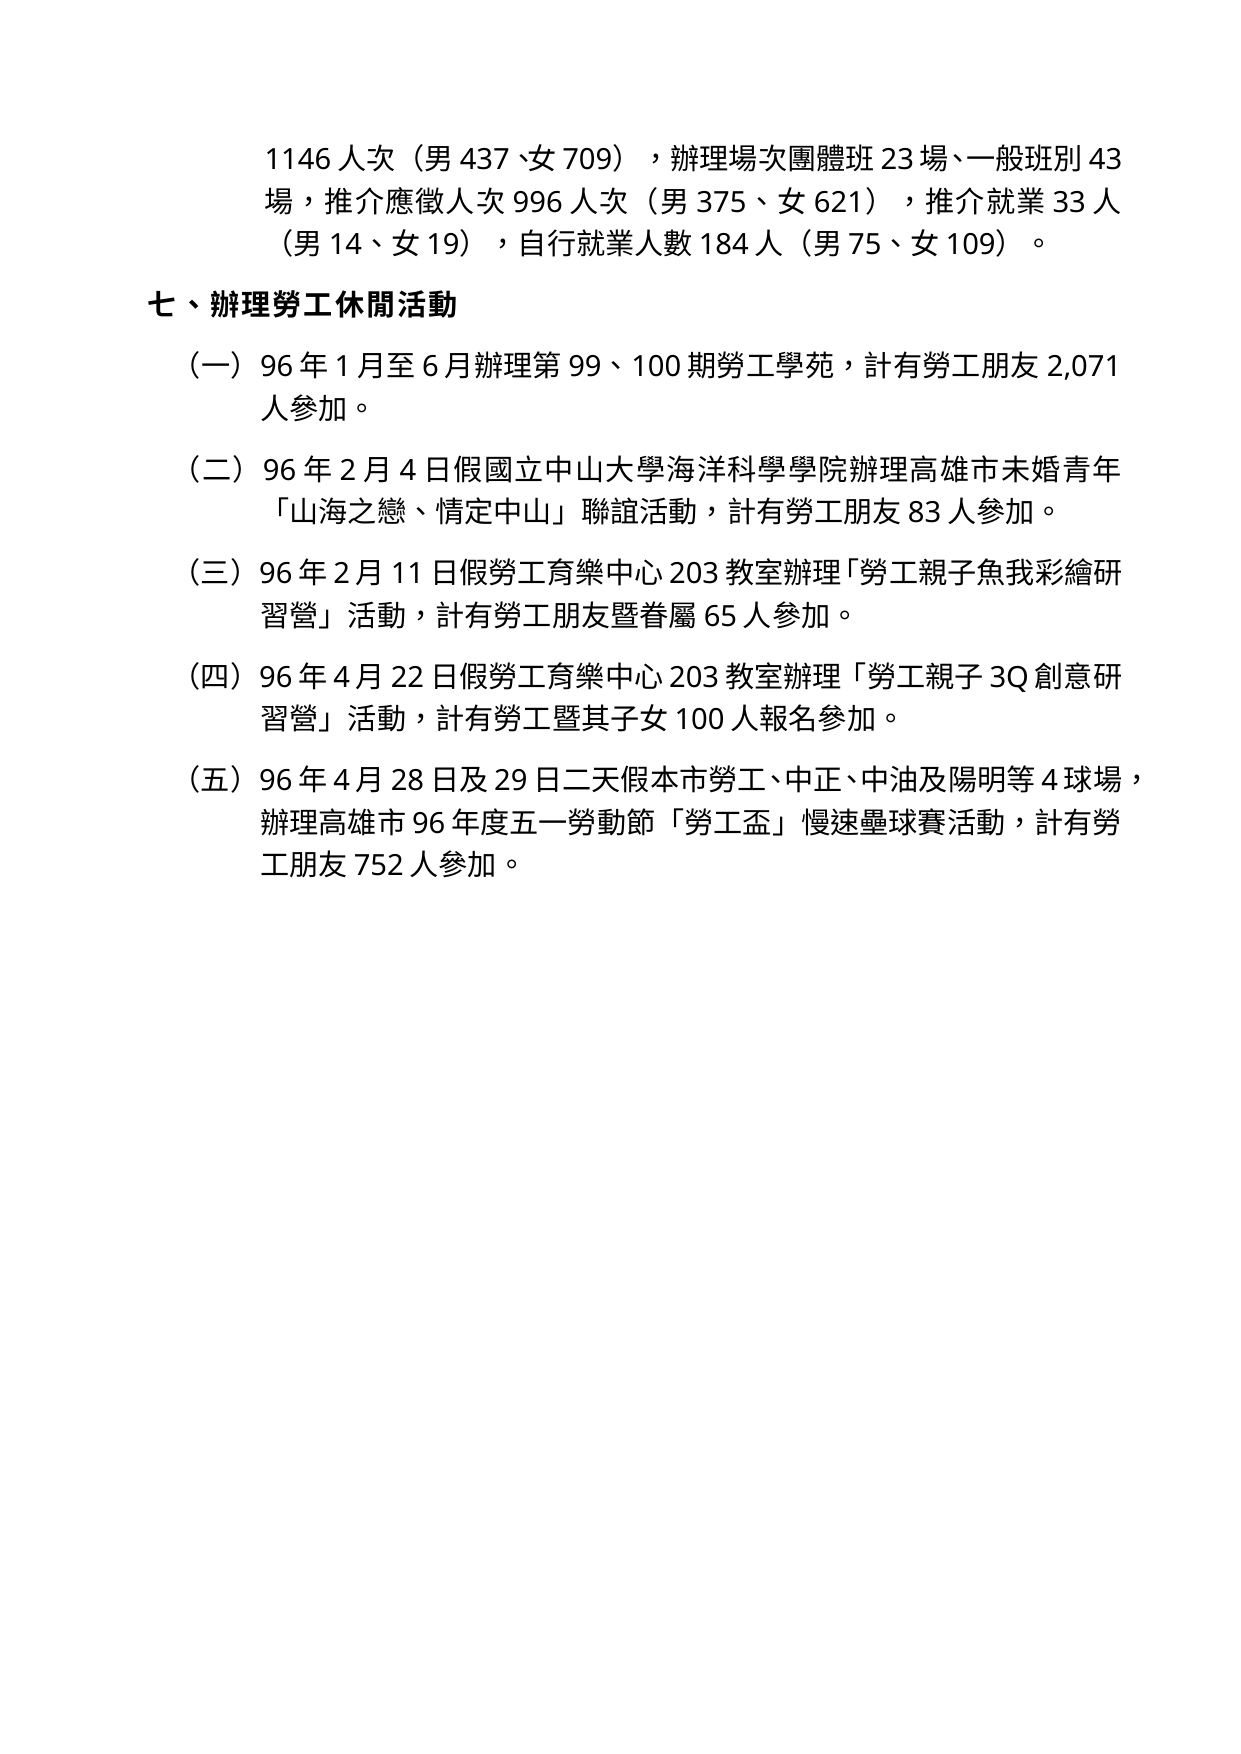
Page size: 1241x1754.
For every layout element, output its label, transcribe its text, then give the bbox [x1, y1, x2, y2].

text （五）96年4月28日及29日二天假本市勞工、中正、中油及陽明等4球場，辦理高雄市96年度五一勞動節「勞工盃」慢速壘球賽活動，計有勞工朋友752人參加。 [171, 757, 1122, 884]
text 3.96年1月至6月辦理委託辦理就業促進研習，其中經個案管理員轉介個案數1378人次（男532、女846），委外單位已提供服務人次，1146人次（男437、女709），辦理場次團體班23場、一般班別43場，推介應徵人次996人次（男375、女621），推介就業33人（男14、女19），自行就業人數184人（男75、女109）。 [235, 136, 1122, 263]
text （二）96年2月4日假國立中山大學海洋科學學院辦理高雄市未婚青年「山海之戀、情定中山」聯誼活動，計有勞工朋友83人參加。 [171, 446, 1122, 531]
text 七、辦理勞工休閒活動 [148, 282, 1122, 324]
text （四）96年4月22日假勞工育樂中心203教室辦理「勞工親子3Q創意研習營」活動，計有勞工暨其子女100人報名參加。 [171, 653, 1122, 738]
text （一）96年1月至6月辦理第99、100期勞工學苑，計有勞工朋友2,071人參加。 [171, 343, 1122, 427]
text （三）96年2月11日假勞工育樂中心203教室辦理「勞工親子魚我彩繪研習營」活動，計有勞工朋友暨眷屬65人參加。 [171, 550, 1122, 634]
